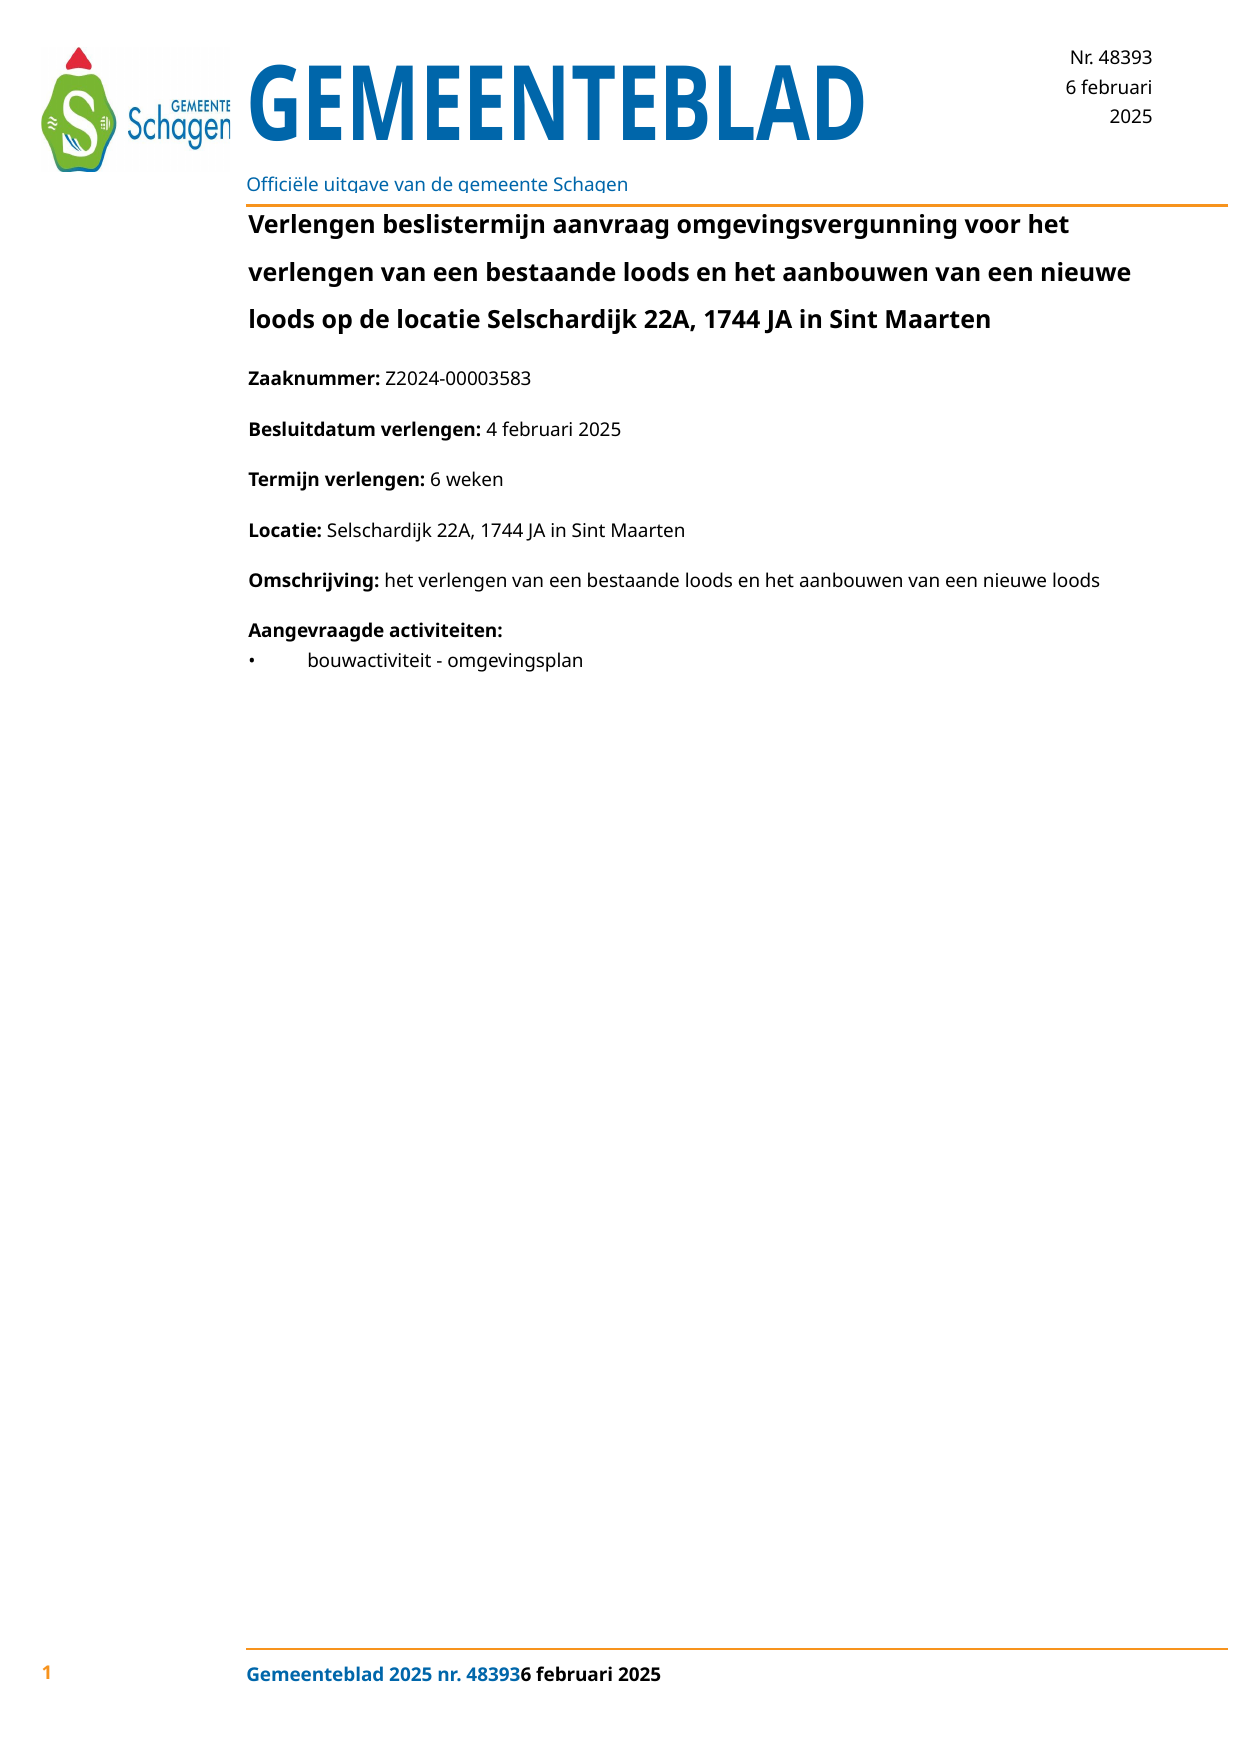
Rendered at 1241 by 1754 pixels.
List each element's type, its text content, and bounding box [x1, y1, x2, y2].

picture [41, 47, 231, 172]
text Aangevraagde activiteiten: [248, 618, 1152, 643]
text Besluitdatum verlengen: 4 februari 2025 [248, 416, 1152, 442]
text Verlengen beslistermijn aanvraag omgevingsvergunning voor het verlengen van een bestaande loods en het aanbouwen van een nieuwe loods op de locatie Selschardijk 22A, 1744 JA in Sint Maarten [248, 207, 1152, 336]
text Omschrijving: het verlengen van een bestaande loods en het aanbouwen van een nieuwe loods [248, 567, 1152, 593]
text Termijn verlengen: 6 weken [248, 466, 1152, 492]
text Locatie: Selschardijk 22A, 1744 JA in Sint Maarten [248, 517, 1152, 542]
text Zaaknummer: Z2024-00003583 [248, 366, 1152, 391]
list bouwactiviteit - omgevingsplan [248, 647, 1152, 673]
